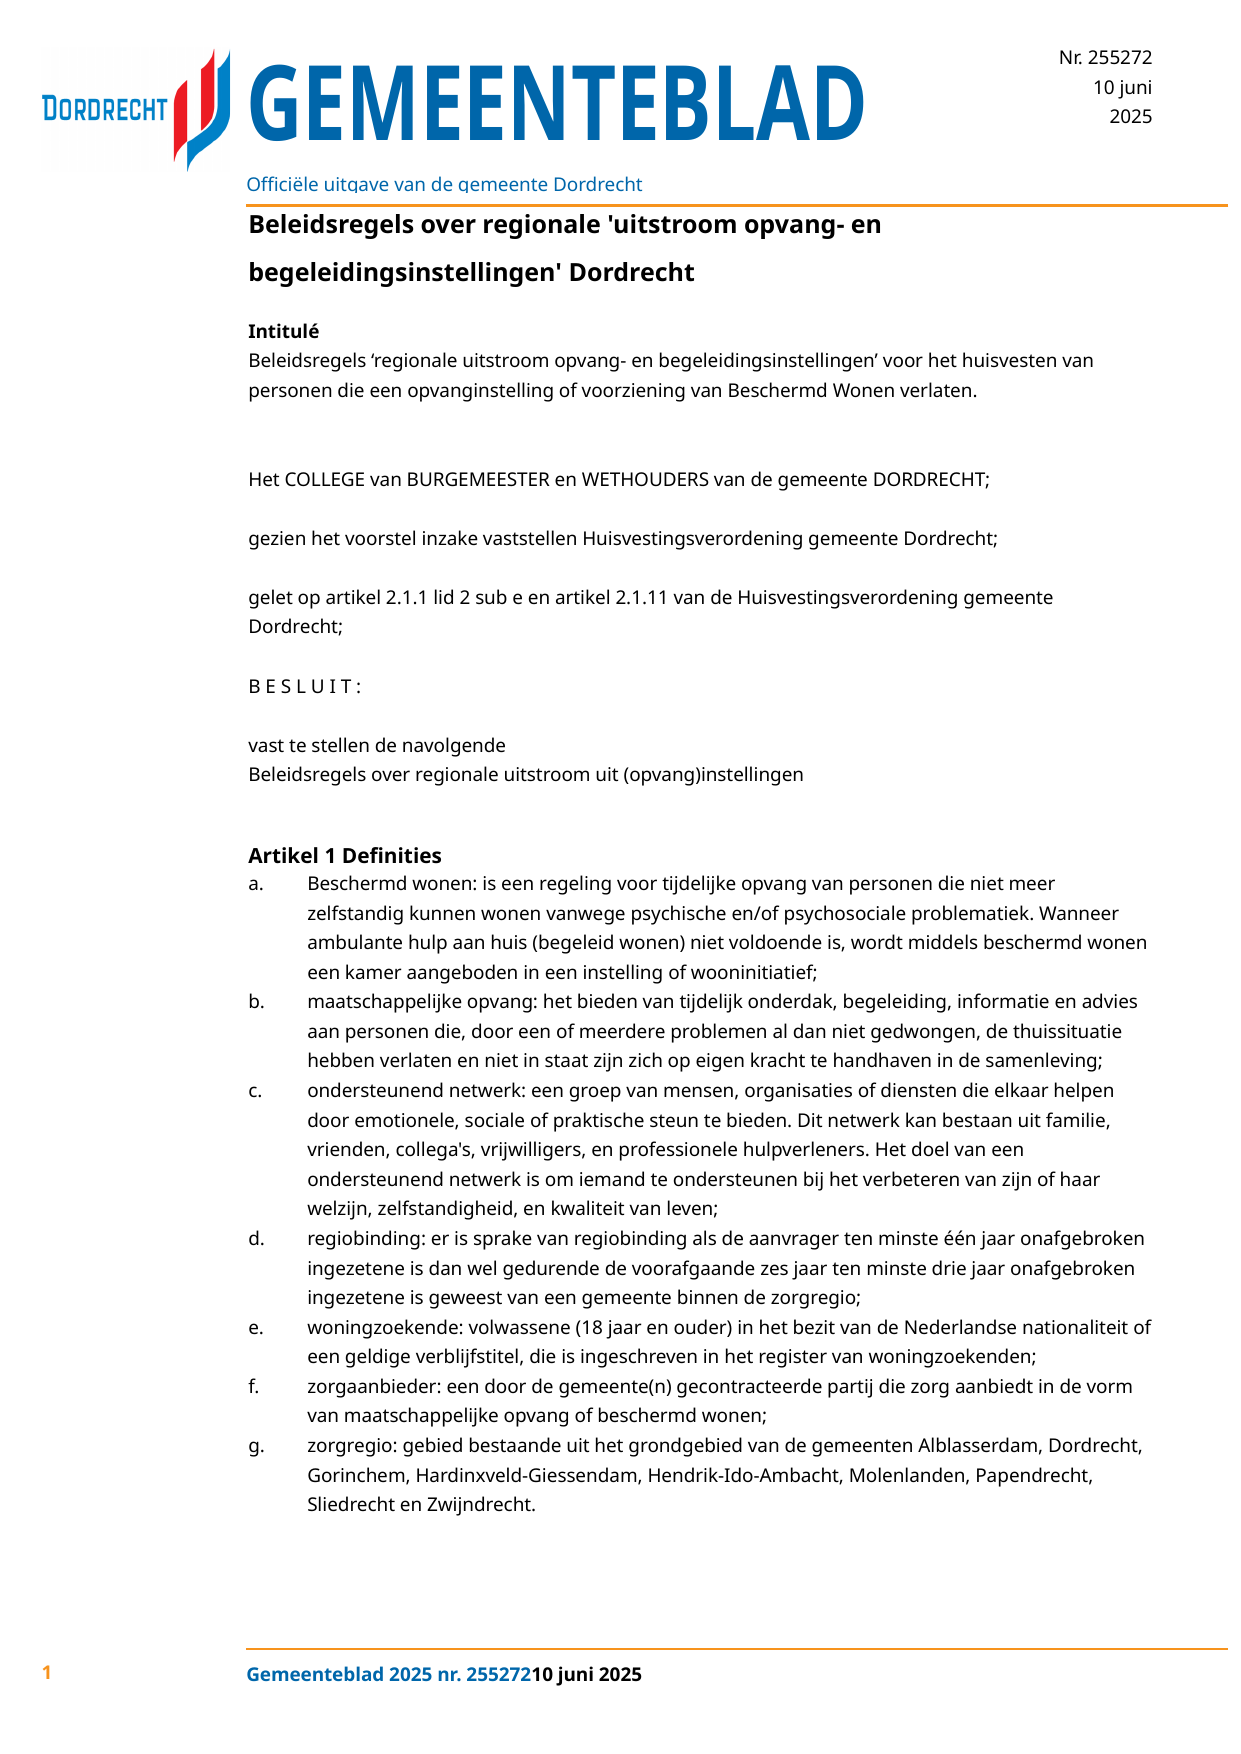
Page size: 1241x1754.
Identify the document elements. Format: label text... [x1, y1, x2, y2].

text Beleidsregels over regionale 'uitstroom opvang- en begeleidingsinstellingen' Dordrecht [248, 207, 1152, 288]
list Beschermd wonen: is een regeling voor tijdelijke opvang van personen die niet meer zelfstandig kunnen wonen vanwege psychische en/of psychosociale problematiek. Wanneer ambulante hulp aan huis (begeleid wonen) niet voldoende is, wordt middels beschermd wonen een kamer aangeboden in een instelling of wooninitiatief; [248, 870, 1152, 984]
text Artikel 1 Definities [248, 842, 1152, 870]
list ondersteunend netwerk: een groep van mensen, organisaties of diensten die elkaar helpen door emotionele, sociale of praktische steun te bieden. Dit netwerk kan bestaan uit familie, vrienden, collega's, vrijwilligers, en professionele hulpverleners. Het doel van een ondersteunend netwerk is om iemand te ondersteunen bij het verbeteren van zijn of haar welzijn, zelfstandigheid, en kwaliteit van leven; [248, 1077, 1152, 1221]
text gelet op artikel 2.1.1 lid 2 sub e en artikel 2.1.11 van de Huisvestingsverordening gemeente Dordrecht; [248, 584, 1152, 639]
picture [41, 47, 231, 172]
list zorgaanbieder: een door de gemeente(n) gecontracteerde partij die zorg aanbiedt in de vorm van maatschappelijke opvang of beschermd wonen; [248, 1373, 1152, 1428]
text Beleidsregels ‘regionale uitstroom opvang- en begeleidingsinstellingen’ voor het huisvesten van personen die een opvanginstelling of voorziening van Beschermd Wonen verlaten. [248, 347, 1152, 403]
text B E S L U I T : [248, 673, 1152, 699]
text Intitulé [248, 318, 1152, 344]
text gezien het voorstel inzake vaststellen Huisvestingsverordening gemeente Dordrecht; [248, 525, 1152, 551]
list zorgregio: gebied bestaande uit het grondgebied van de gemeenten Alblasserdam, Dordrecht, Gorinchem, Hardinxveld-Giessendam, Hendrik-Ido-Ambacht, Molenlanden, Papendrecht, Sliedrecht en Zwijndrecht. [248, 1432, 1152, 1517]
text Het COLLEGE van BURGEMEESTER en WETHOUDERS van de gemeente DORDRECHT; [248, 466, 1152, 492]
list regiobinding: er is sprake van regiobinding als de aanvrager ten minste één jaar onafgebroken ingezetene is dan wel gedurende de voorafgaande zes jaar ten minste drie jaar onafgebroken ingezetene is geweest van een gemeente binnen de zorgregio; [248, 1225, 1152, 1310]
list woningzoekende: volwassene (18 jaar en ouder) in het bezit van de Nederlandse nationaliteit of een geldige verblijfstitel, die is ingeschreven in het register van woningzoekenden; [248, 1314, 1152, 1369]
list maatschappelijke opvang: het bieden van tijdelijk onderdak, begeleiding, informatie en advies aan personen die, door een of meerdere problemen al dan niet gedwongen, de thuissituatie hebben verlaten en niet in staat zijn zich op eigen kracht te handhaven in de samenleving; [248, 988, 1152, 1073]
text Beleidsregels over regionale uitstroom uit (opvang)instellingen [248, 762, 1152, 787]
text vast te stellen de navolgende [248, 732, 1152, 758]
